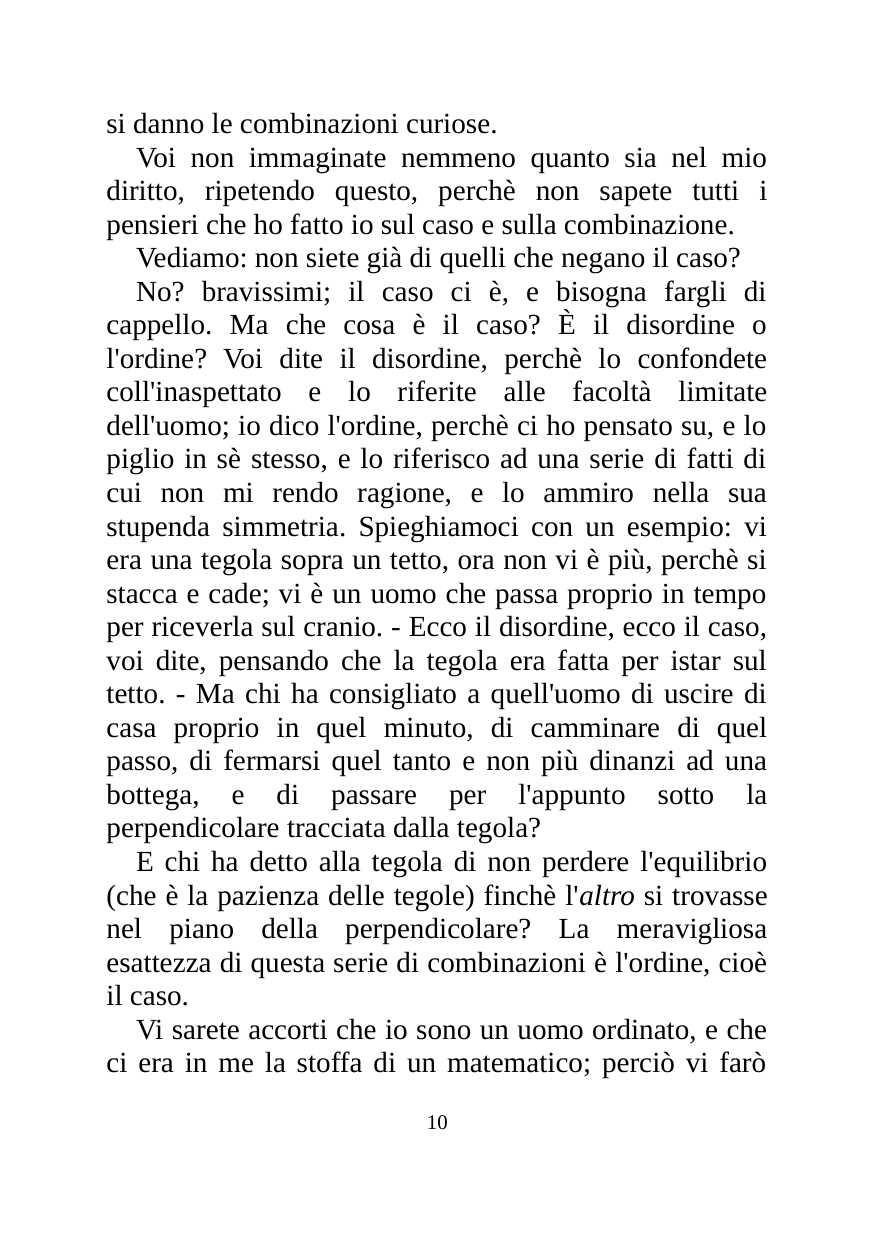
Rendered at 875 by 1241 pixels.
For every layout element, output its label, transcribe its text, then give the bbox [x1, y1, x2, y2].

text Vediamo: non siete già di quelli che negano il caso? [106, 240, 768, 274]
text Vi sarete accorti che io sono un uomo ordinato, e che ci era in me la stoffa di un matematico; perciò vi farò [106, 1012, 768, 1079]
text Voi non immaginate nemmeno quanto sia nel mio diritto, ripetendo questo, perchè non sapete tutti i pensieri che ho fatto io sul caso e sulla combinazione. [106, 140, 768, 240]
text si danno le combinazioni curiose. [106, 106, 768, 140]
text No? bravissimi; il caso ci è, e bisogna fargli di cappello. Ma che cosa è il caso? È il disordine o l'ordine? Voi dite il disordine, perchè lo confondete coll'inaspettato e lo riferite alle facoltà limitate dell'uomo; io dico l'ordine, perchè ci ho pensato su, e lo piglio in sè stesso, e lo riferisco ad una serie di fatti di cui non mi rendo ragione, e lo ammiro nella sua stupenda simmetria. Spieghiamoci con un esempio: vi era una tegola sopra un tetto, ora non vi è più, perchè si stacca e cade; vi è un uomo che passa proprio in tempo per riceverla sul cranio. - Ecco il disordine, ecco il caso, voi dite, pensando che la tegola era fatta per istar sul tetto. - Ma chi ha consigliato a quell'uomo di uscire di casa proprio in quel minuto, di camminare di quel passo, di fermarsi quel tanto e non più dinanzi ad una bottega, e di passare per l'appunto sotto la perpendicolare tracciata dalla tegola? [106, 274, 768, 844]
text E chi ha detto alla tegola di non perdere l'equilibrio (che è la pazienza delle tegole) finchè l'altro si trovasse nel piano della perpendicolare? La meravigliosa esattezza di questa serie di combinazioni è l'ordine, cioè il caso. [106, 844, 768, 1012]
